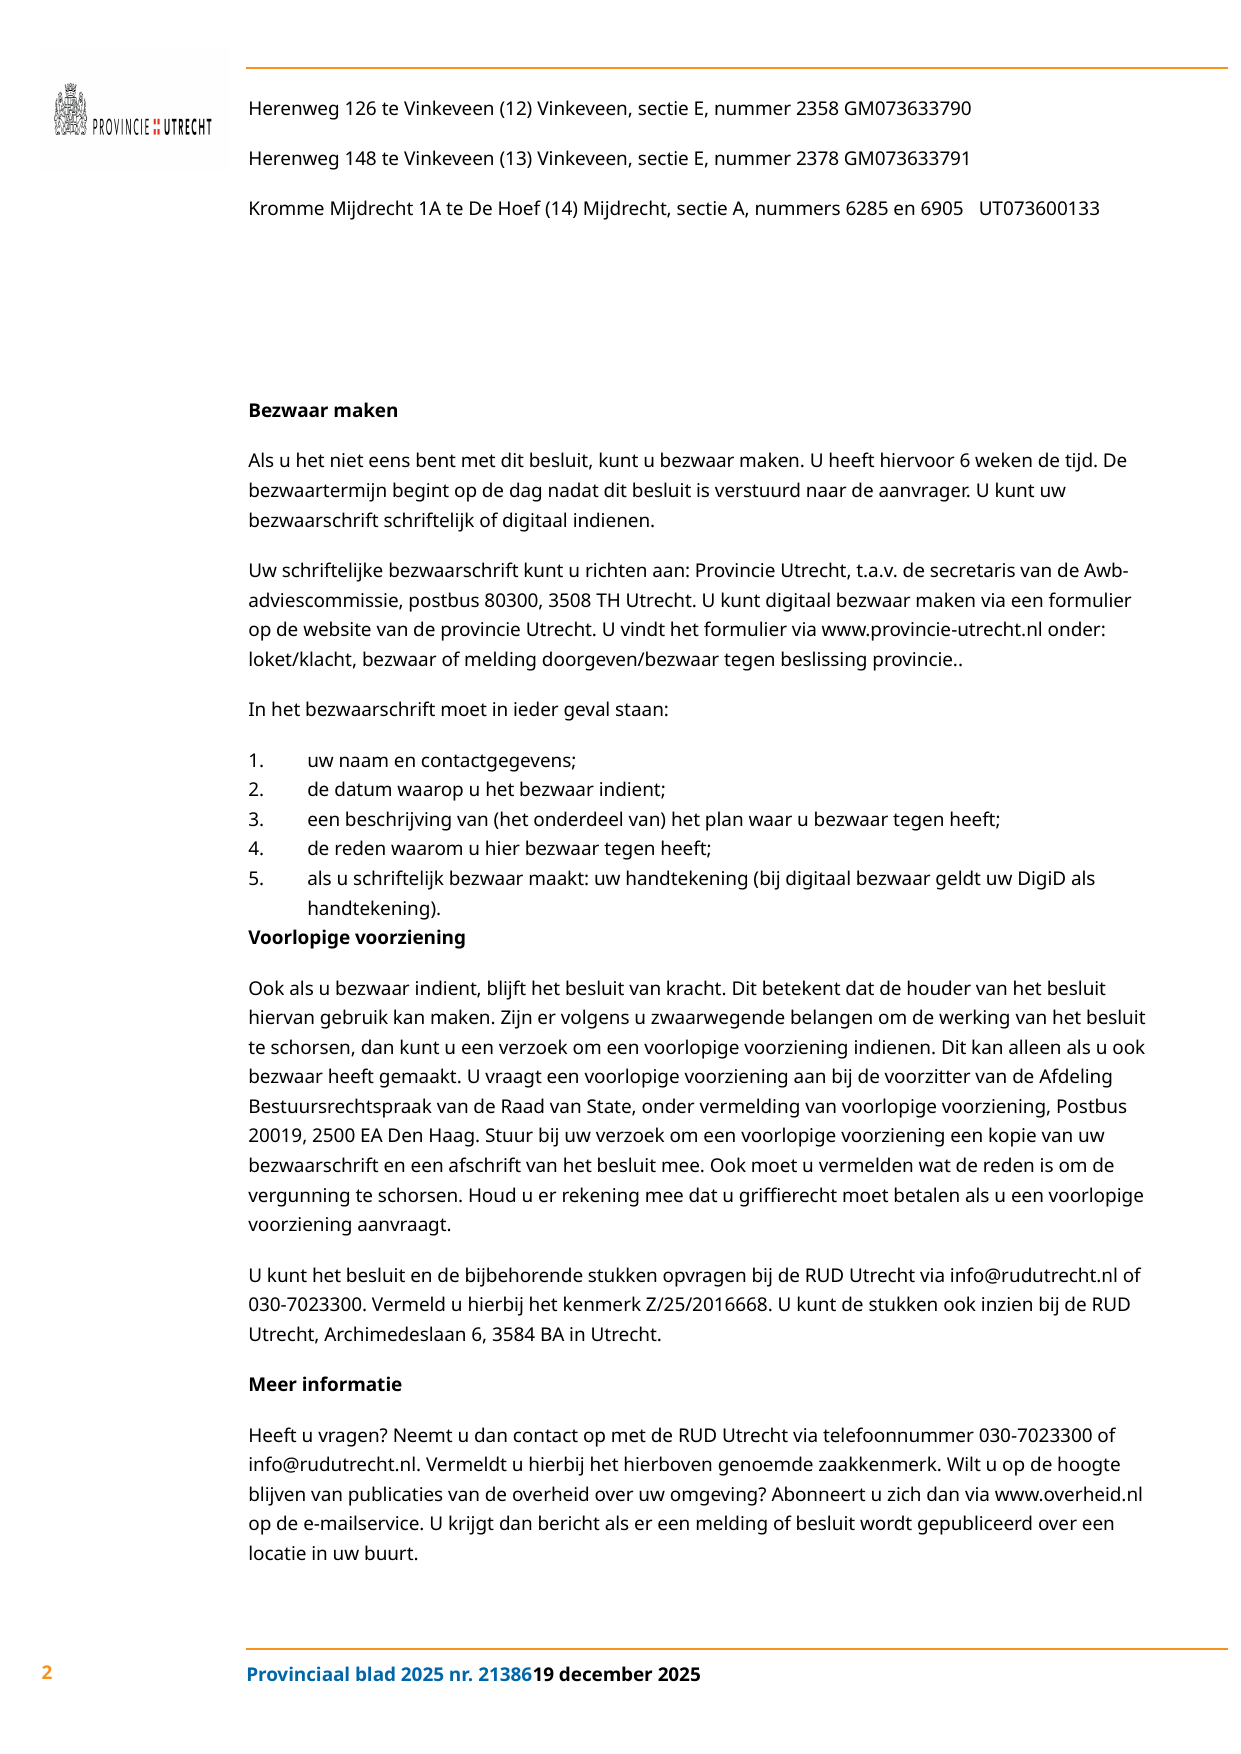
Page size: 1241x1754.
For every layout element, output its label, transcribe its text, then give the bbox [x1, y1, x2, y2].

text Herenweg 126 te Vinkeveen (12) Vinkeveen, sectie E, nummer 2358 GM073633790 [248, 95, 1152, 121]
text Heeft u vragen? Neemt u dan contact op met de RUD Utrecht via telefoonnummer 030-7023300 of info@rudutrecht.nl. Vermeldt u hierbij het hierboven genoemde zaakkenmerk. Wilt u op de hoogte blijven van publicaties van de overheid over uw omgeving? Abonneert u zich dan via www.overheid.nl op de e-mailservice. U krijgt dan bericht als er een melding of besluit wordt gepubliceerd over een locatie in uw buurt. [248, 1422, 1152, 1566]
text Bezwaar maken [248, 397, 1152, 423]
text Kromme Mijdrecht 1A te De Hoef (14) Mijdrecht, sectie A, nummers 6285 en 6905 UT073600133 [248, 196, 1152, 221]
text Uw schriftelijke bezwaarschrift kunt u richten aan: Provincie Utrecht, t.a.v. de secretaris van de Awb-adviescommissie, postbus 80300, 3508 TH Utrecht. U kunt digitaal bezwaar maken via een formulier op de website van de provincie Utrecht. U vindt het formulier via www.provincie-utrecht.nl onder: loket/klacht, bezwaar of melding doorgeven/bezwaar tegen beslissing provincie.. [248, 557, 1152, 672]
list de datum waarop u het bezwaar indient; [248, 776, 1152, 802]
text U kunt het besluit en de bijbehorende stukken opvragen bij de RUD Utrecht via info@rudutrecht.nl of 030-7023300. Vermeld u hierbij het kenmerk Z/25/2016668. U kunt de stukken ook inzien bij de RUD Utrecht, Archimedeslaan 6, 3584 BA in Utrecht. [248, 1262, 1152, 1347]
text In het bezwaarschrift moet in ieder geval staan: [248, 696, 1152, 722]
text Meer informatie [248, 1371, 1152, 1397]
list als u schriftelijk bezwaar maakt: uw handtekening (bij digitaal bezwaar geldt uw DigiD als handtekening). [248, 865, 1152, 921]
picture [41, 47, 231, 172]
list de reden waarom u hier bezwaar tegen heeft; [248, 836, 1152, 861]
text Herenweg 148 te Vinkeveen (13) Vinkeveen, sectie E, nummer 2378 GM073633791 [248, 145, 1152, 171]
list een beschrijving van (het onderdeel van) het plan waar u bezwaar tegen heeft; [248, 806, 1152, 832]
text Ook als u bezwaar indient, blijft het besluit van kracht. Dit betekent dat de houder van het besluit hiervan gebruik kan maken. Zijn er volgens u zwaarwegende belangen om de werking van het besluit te schorsen, dan kunt u een verzoek om een voorlopige voorziening indienen. Dit kan alleen als u ook bezwaar heeft gemaakt. U vraagt een voorlopige voorziening aan bij de voorzitter van de Afdeling Bestuursrechtspraak van de Raad van State, onder vermelding van voorlopige voorziening, Postbus 20019, 2500 EA Den Haag. Stuur bij uw verzoek om een voorlopige voorziening een kopie van uw bezwaarschrift en een afschrift van het besluit mee. Ook moet u vermelden wat de reden is om de vergunning te schorsen. Houd u er rekening mee dat u griffierecht moet betalen als u een voorlopige voorziening aanvraagt. [248, 975, 1152, 1237]
text Voorlopige voorziening [248, 924, 1152, 950]
text Als u het niet eens bent met dit besluit, kunt u bezwaar maken. U heeft hiervoor 6 weken de tijd. De bezwaartermijn begint op de dag nadat dit besluit is verstuurd naar de aanvrager. U kunt uw bezwaarschrift schriftelijk of digitaal indienen. [248, 448, 1152, 533]
list uw naam en contactgegevens; [248, 747, 1152, 773]
